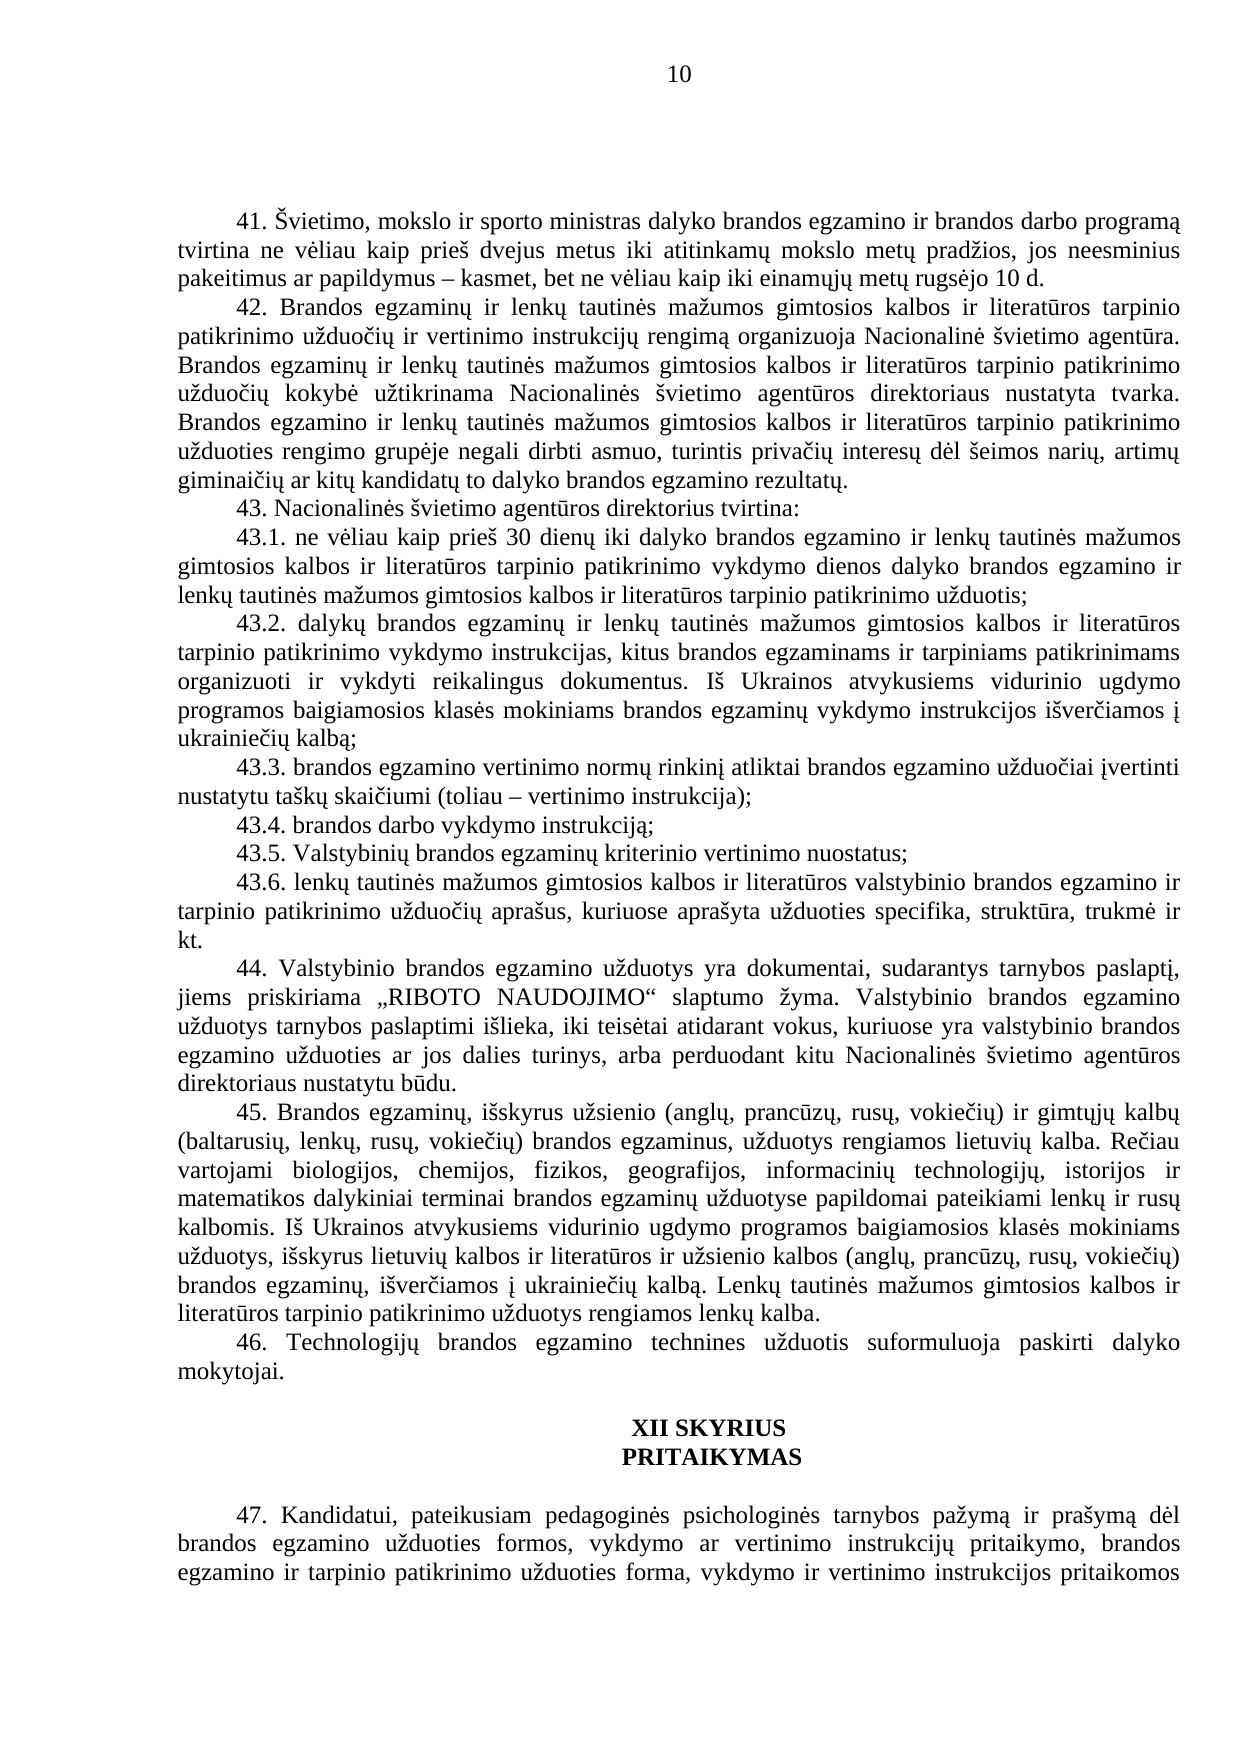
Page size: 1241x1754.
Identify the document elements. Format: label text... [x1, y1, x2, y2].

text 42. Brandos egzaminų ir lenkų tautinės mažumos gimtosios kalbos ir literatūros tarpinio patikrinimo užduočių ir vertinimo instrukcijų rengimą organizuoja Nacionalinė švietimo agentūra. Brandos egzaminų ir lenkų tautinės mažumos gimtosios kalbos ir literatūros tarpinio patikrinimo užduočių kokybė užtikrinama Nacionalinės švietimo agentūros direktoriaus nustatyta tvarka. Brandos egzamino ir lenkų tautinės mažumos gimtosios kalbos ir literatūros tarpinio patikrinimo užduoties rengimo grupėje negali dirbti asmuo, turintis privačių interesų dėl šeimos narių, artimų giminaičių ar kitų kandidatų to dalyko brandos egzamino rezultatų. [177, 292, 1181, 493]
text 43.6. lenkų tautinės mažumos gimtosios kalbos ir literatūros valstybinio brandos egzamino ir tarpinio patikrinimo užduočių aprašus, kuriuose aprašyta užduoties specifika, struktūra, trukmė ir kt. [177, 867, 1181, 953]
text 43. Nacionalinės švietimo agentūros direktorius tvirtina: [177, 493, 1181, 522]
subtitle 43.2. dalykų brandos egzaminų ir lenkų tautinės mažumos gimtosios kalbos ir literatūros tarpinio patikrinimo vykdymo instrukcijas, kitus brandos egzaminams ir tarpiniams patikrinimams organizuoti ir vykdyti reikalingus dokumentus. Iš Ukrainos atvykusiems vidurinio ugdymo programos baigiamosios klasės mokiniams brandos egzaminų vykdymo instrukcijos išverčiamos į ukrainiečių kalbą; [177, 608, 1181, 752]
text 47. Kandidatui, pateikusiam pedagoginės psichologinės tarnybos pažymą ir prašymą dėl brandos egzamino užduoties formos, vykdymo ar vertinimo instrukcijų pritaikymo, brandos egzamino ir tarpinio patikrinimo užduoties forma, vykdymo ir vertinimo instrukcijos pritaikomos [177, 1500, 1181, 1586]
text PRITAIKYMAS [177, 1442, 1181, 1471]
text 44. Valstybinio brandos egzamino užduotys yra dokumentai, sudarantys tarnybos paslaptį, jiems priskiriama „RIBOTO NAUDOJIMO“ slaptumo žyma. Valstybinio brandos egzamino užduotys tarnybos paslaptimi išlieka, iki teisėtai atidarant vokus, kuriuose yra valstybinio brandos egzamino užduoties ar jos dalies turinys, arba perduodant kitu Nacionalinės švietimo agentūros direktoriaus nustatytu būdu. [177, 953, 1181, 1097]
text XII SKYRIUS [177, 1413, 1181, 1442]
text 46. Technologijų brandos egzamino technines užduotis suformuluoja paskirti dalyko mokytojai. [177, 1327, 1181, 1385]
text 41. Švietimo, mokslo ir sporto ministras dalyko brandos egzamino ir brandos darbo programą tvirtina ne vėliau kaip prieš dvejus metus iki atitinkamų mokslo metų pradžios, jos neesminius pakeitimus ar papildymus – kasmet, bet ne vėliau kaip iki einamųjų metų rugsėjo 10 d. [177, 206, 1181, 292]
text 43.5. Valstybinių brandos egzaminų kriterinio vertinimo nuostatus; [177, 838, 1181, 867]
text 43.1. ne vėliau kaip prieš 30 dienų iki dalyko brandos egzamino ir lenkų tautinės mažumos gimtosios kalbos ir literatūros tarpinio patikrinimo vykdymo dienos dalyko brandos egzamino ir lenkų tautinės mažumos gimtosios kalbos ir literatūros tarpinio patikrinimo užduotis; [177, 522, 1181, 608]
text 43.3. brandos egzamino vertinimo normų rinkinį atliktai brandos egzamino užduočiai įvertinti nustatytu taškų skaičiumi (toliau – vertinimo instrukcija); [177, 752, 1181, 810]
subtitle 45. Brandos egzaminų, išskyrus užsienio (anglų, prancūzų, rusų, vokiečių) ir gimtųjų kalbų (baltarusių, lenkų, rusų, vokiečių) brandos egzaminus, užduotys rengiamos lietuvių kalba. Rečiau vartojami biologijos, chemijos, fizikos, geografijos, informacinių technologijų, istorijos ir matematikos dalykiniai terminai brandos egzaminų užduotyse papildomai pateikiami lenkų ir rusų kalbomis. Iš Ukrainos atvykusiems vidurinio ugdymo programos baigiamosios klasės mokiniams užduotys, išskyrus lietuvių kalbos ir literatūros ir užsienio kalbos (anglų, prancūzų, rusų, vokiečių) brandos egzaminų, išverčiamos į ukrainiečių kalbą. Lenkų tautinės mažumos gimtosios kalbos ir literatūros tarpinio patikrinimo užduotys rengiamos lenkų kalba. [177, 1097, 1181, 1327]
text 43.4. brandos darbo vykdymo instrukciją; [177, 810, 1181, 838]
